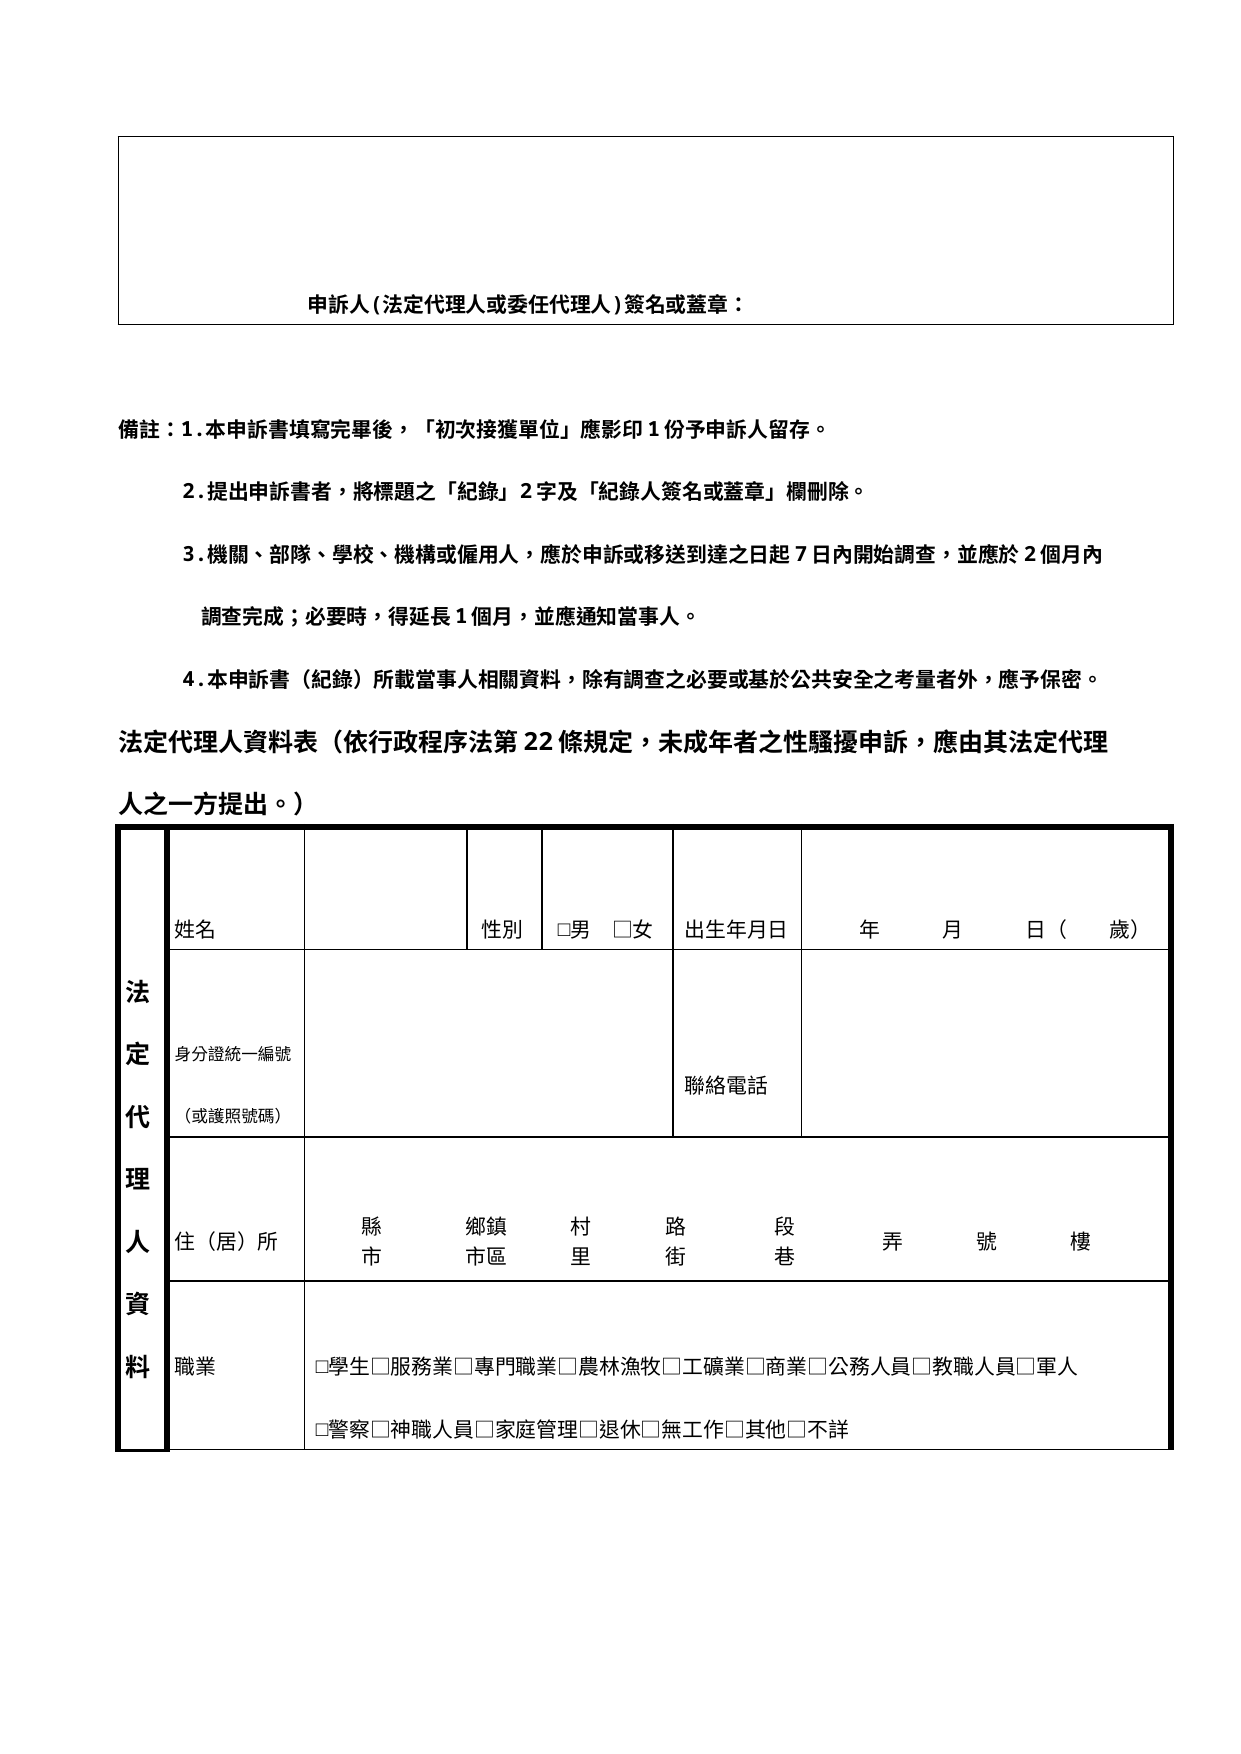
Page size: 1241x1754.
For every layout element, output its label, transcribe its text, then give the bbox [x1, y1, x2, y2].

table_cell □學生□服務業□專門職業□農林漁牧□工礦業□商業□公務人員□教職人員□軍人 □警察□神職人員□家庭管理□退休□無工作□其他□不詳 [305, 1282, 1168, 1449]
table_header 出生年月日 [674, 830, 801, 949]
table_cell 申訴人(法定代理人或委任代理人)簽名或蓋章： [119, 137, 1173, 324]
text 法定代理人資料表（依行政程序法第22條規定，未成年者之性騷擾申訴，應由其法定代理人之一方提出。） [118, 699, 1122, 824]
table_header 法定代理人資料 [121, 830, 164, 1449]
text 備註：1.本申訴書填寫完畢後，「初次接獲單位」應影印1份予申訴人留存。 [118, 386, 1122, 449]
table_cell 職業 [170, 1282, 304, 1449]
table_cell [802, 950, 1168, 1136]
table_cell 縣市 鄉鎮市區 村里 路街 段巷 弄 號 樓 [305, 1138, 1168, 1280]
table_header 年 月 日（ 歲） [802, 830, 1168, 949]
table_cell 聯絡電話 [674, 950, 801, 1136]
table_header □男 □女 [543, 830, 672, 949]
table_cell 住（居）所 [170, 1138, 304, 1280]
table_cell [305, 950, 672, 1136]
table_header 姓名 [170, 830, 304, 949]
table_cell 身分證統一編號（或護照號碼） [170, 950, 304, 1136]
table_header 性別 [468, 830, 541, 949]
text 4.本申訴書（紀錄）所載當事人相關資料，除有調查之必要或基於公共安全之考量者外，應予保密。 [182, 636, 1122, 699]
text 2.提出申訴書者，將標題之「紀錄」2字及「紀錄人簽名或蓋章」欄刪除。 [182, 449, 1122, 511]
table_header [305, 830, 466, 949]
text 3.機關、部隊、學校、機構或僱用人，應於申訴或移送到達之日起7日內開始調查，並應於2個月內調查完成；必要時，得延長1個月，並應通知當事人。 [182, 511, 1122, 636]
